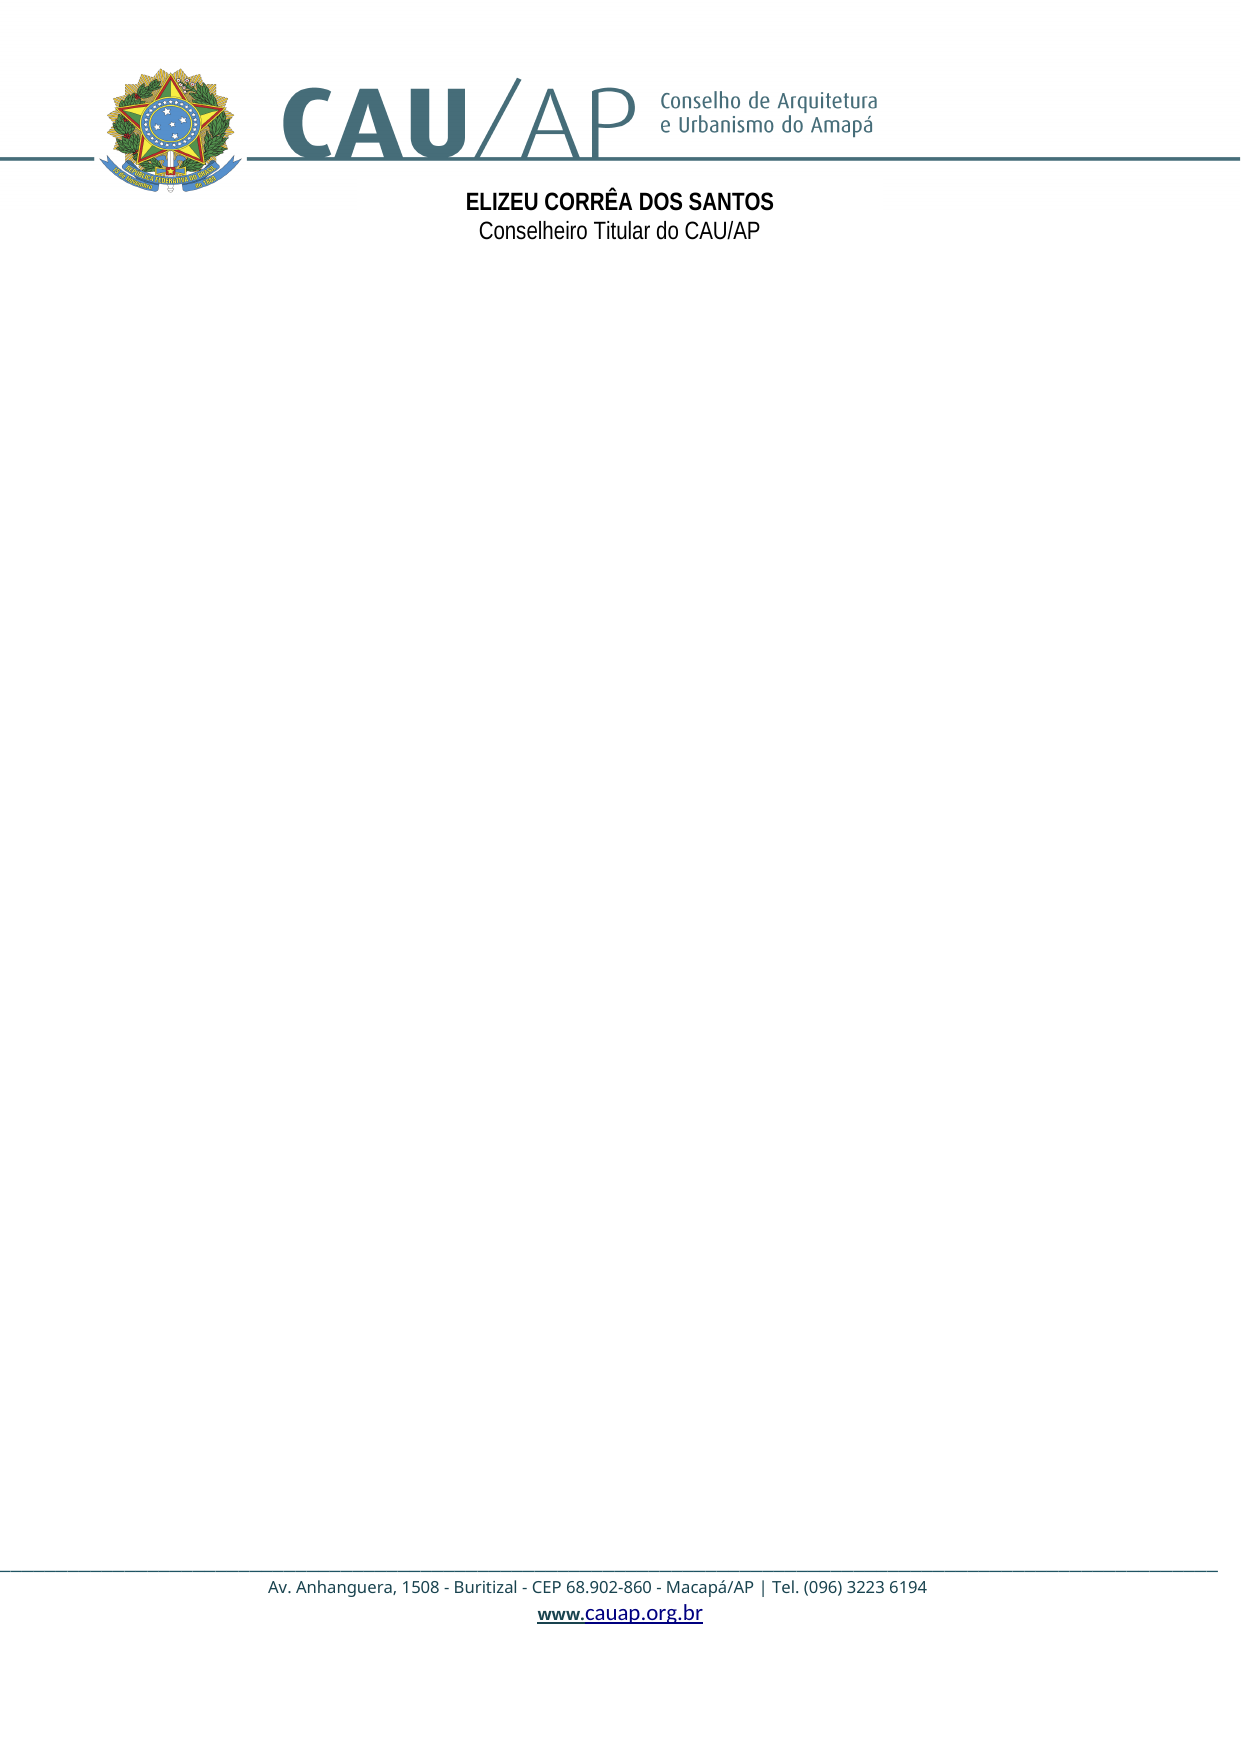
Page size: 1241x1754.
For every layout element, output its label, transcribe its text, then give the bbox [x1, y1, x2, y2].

text Conselheiro Titular do CAU/AP [372, 216, 868, 244]
text ELIZEU CORRÊA DOS SANTOS [372, 187, 868, 216]
